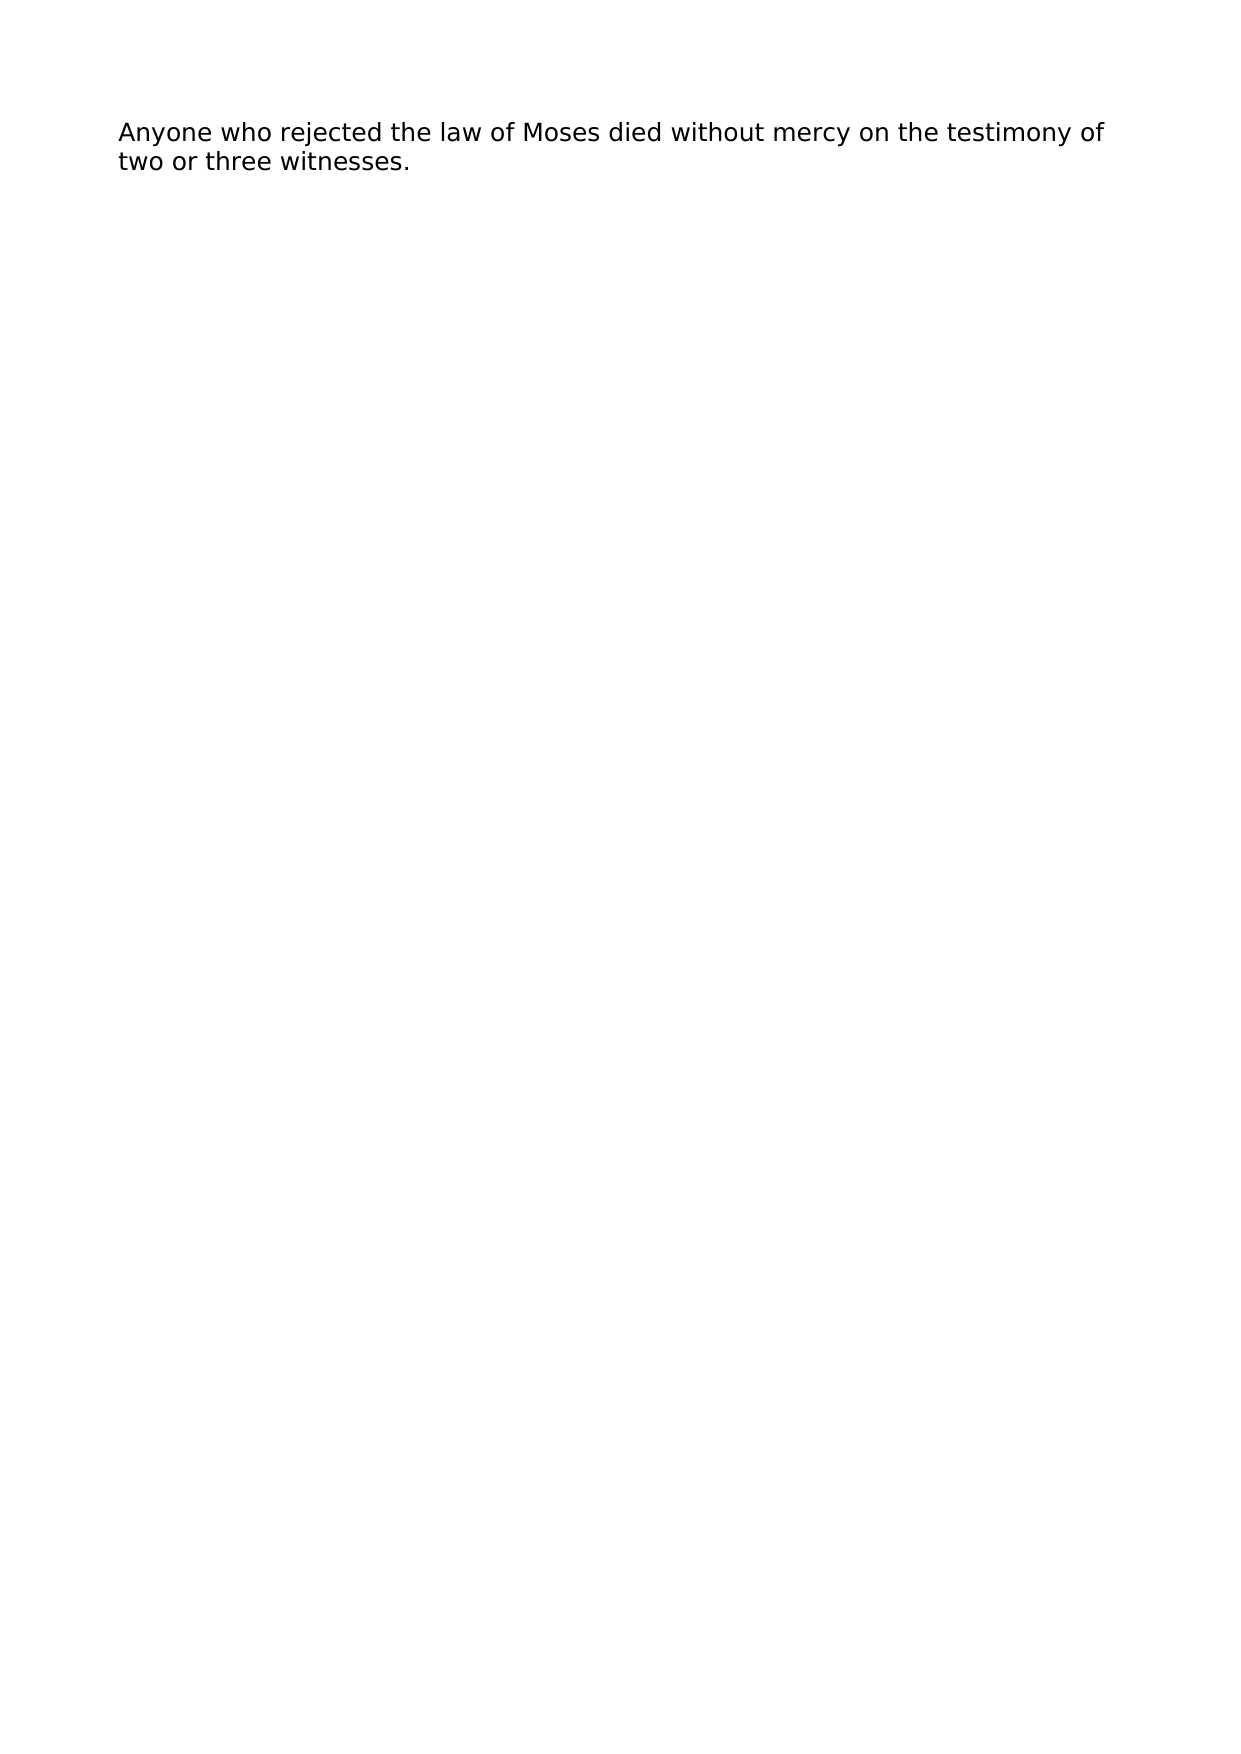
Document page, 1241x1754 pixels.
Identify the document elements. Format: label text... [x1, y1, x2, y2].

text Anyone who rejected the law of Moses died without mercy on the testimony of two or three witnesses. [118, 118, 1122, 176]
